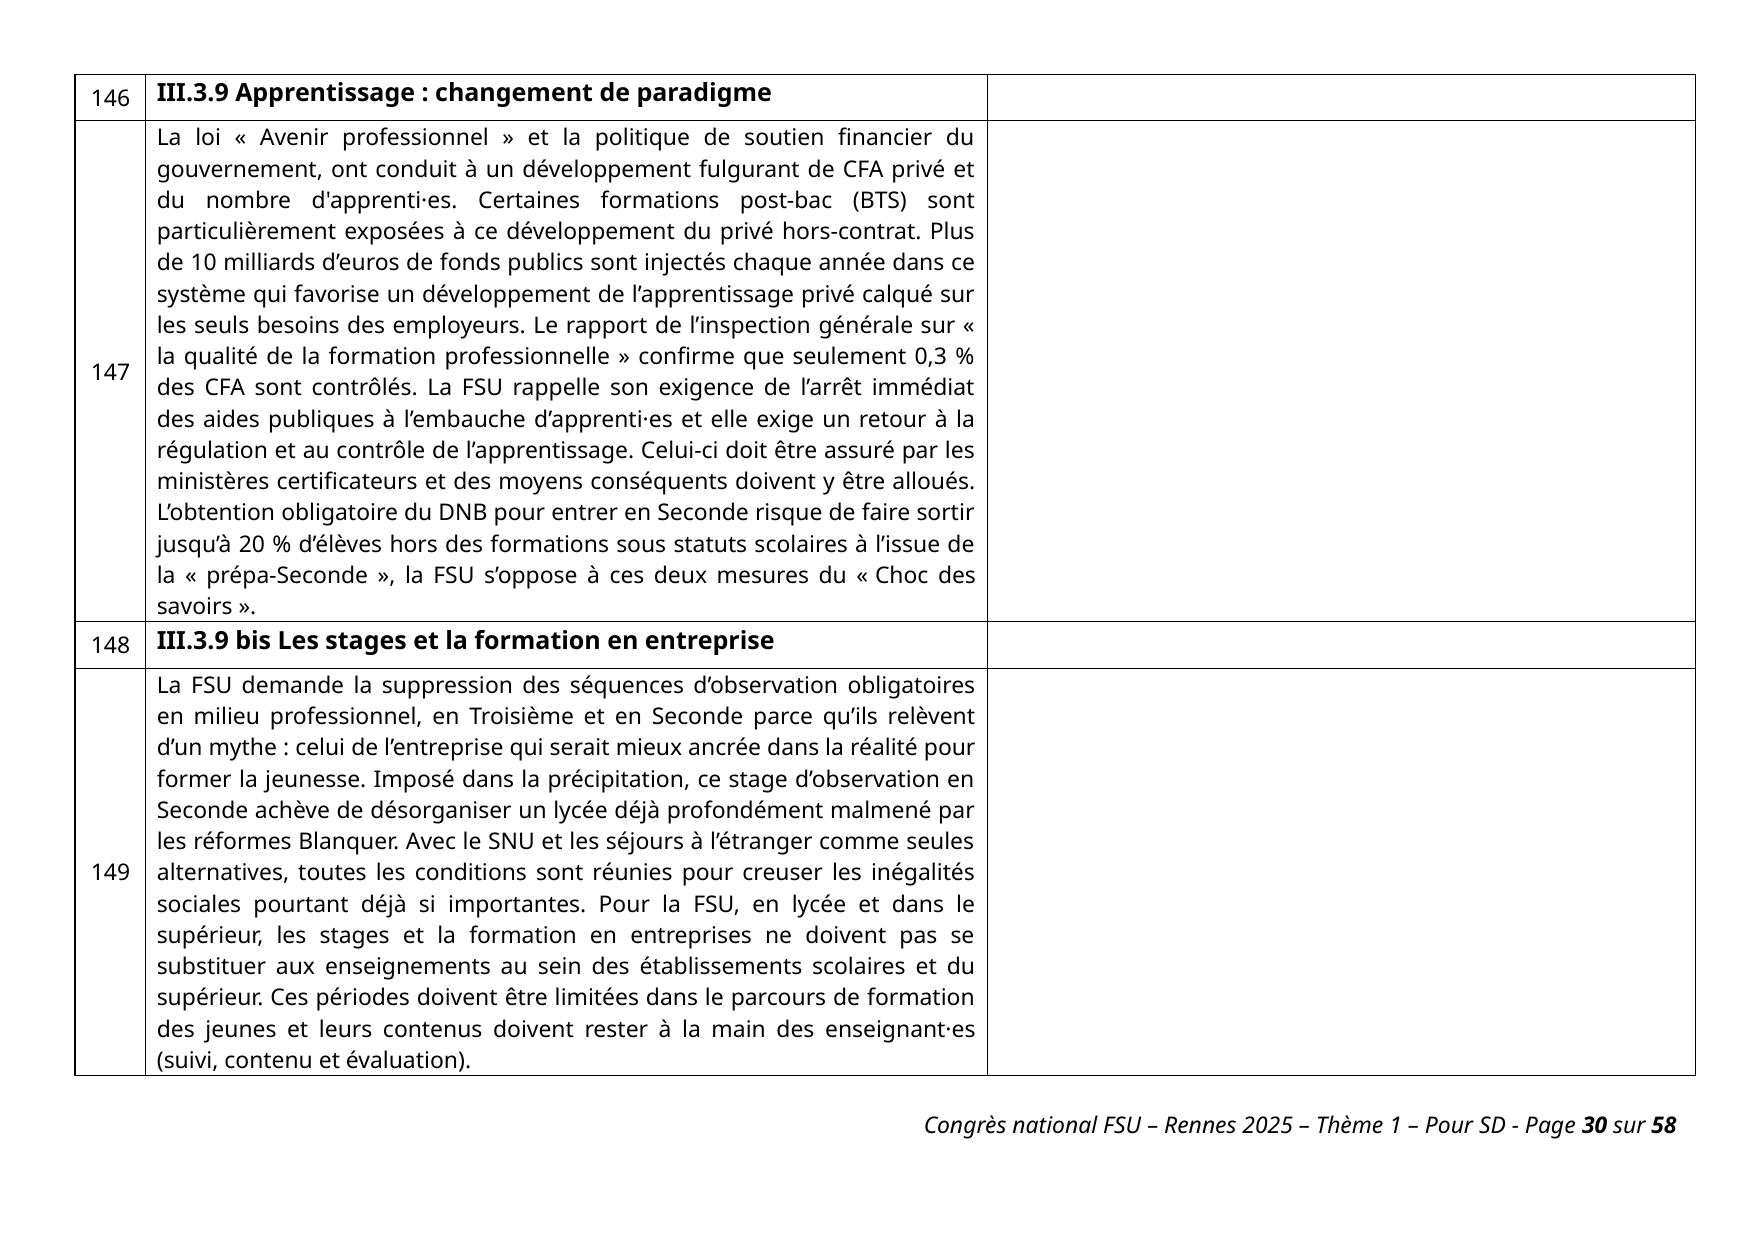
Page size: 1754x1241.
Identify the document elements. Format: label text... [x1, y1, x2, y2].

table_cell 148 [76, 622, 145, 668]
table_cell 146 [76, 75, 145, 120]
table_cell [988, 121, 1695, 621]
table_cell [988, 622, 1695, 668]
table_cell III.3.9 Apprentissage : changement de paradigme [146, 75, 987, 120]
table_cell La FSU demande la suppression des séquences d’observation obligatoires en milieu professionnel, en Troisième et en Seconde parce qu’ils relèvent d’un mythe : celui de l’entreprise qui serait mieux ancrée dans la réalité pour former la jeunesse. Imposé dans la précipitation, ce stage d’observation en Seconde achève de désorganiser un lycée déjà profondément malmené par les réformes Blanquer. Avec le SNU et les séjours à l’étranger comme seules alternatives, toutes les conditions sont réunies pour creuser les inégalités sociales pourtant déjà si importantes. Pour la FSU, en lycée et dans le supérieur, les stages et la formation en entreprises ne doivent pas se substituer aux enseignements au sein des établissements scolaires et du supérieur. Ces périodes doivent être limitées dans le parcours de formation des jeunes et leurs contenus doivent rester à la main des enseignant·es (suivi, contenu et évaluation). [146, 669, 987, 1075]
table_cell [988, 75, 1695, 120]
table_cell La loi « Avenir professionnel » et la politique de soutien financier du gouvernement, ont conduit à un développement fulgurant de CFA privé et du nombre d'apprenti·es. Certaines formations post-bac (BTS) sont particulièrement exposées à ce développement du privé hors-contrat. Plus de 10 milliards d’euros de fonds publics sont injectés chaque année dans ce système qui favorise un développement de l’apprentissage privé calqué sur les seuls besoins des employeurs. Le rapport de l’inspection générale sur « la qualité de la formation professionnelle » confirme que seulement 0,3 % des CFA sont contrôlés. La FSU rappelle son exigence de l’arrêt immédiat des aides publiques à l’embauche d’apprenti·es et elle exige un retour à la régulation et au contrôle de l’apprentissage. Celui-ci doit être assuré par les ministères certificateurs et des moyens conséquents doivent y être alloués. L’obtention obligatoire du DNB pour entrer en Seconde risque de faire sortir jusqu’à 20 % d’élèves hors des formations sous statuts scolaires à l’issue de la « prépa-Seconde », la FSU s’oppose à ces deux mesures du « Choc des savoirs ». [146, 121, 987, 621]
table_cell 149 [76, 669, 145, 1075]
table_cell 147 [76, 121, 145, 621]
table_cell III.3.9 bis Les stages et la formation en entreprise [146, 622, 987, 668]
table_cell [988, 669, 1695, 1075]
